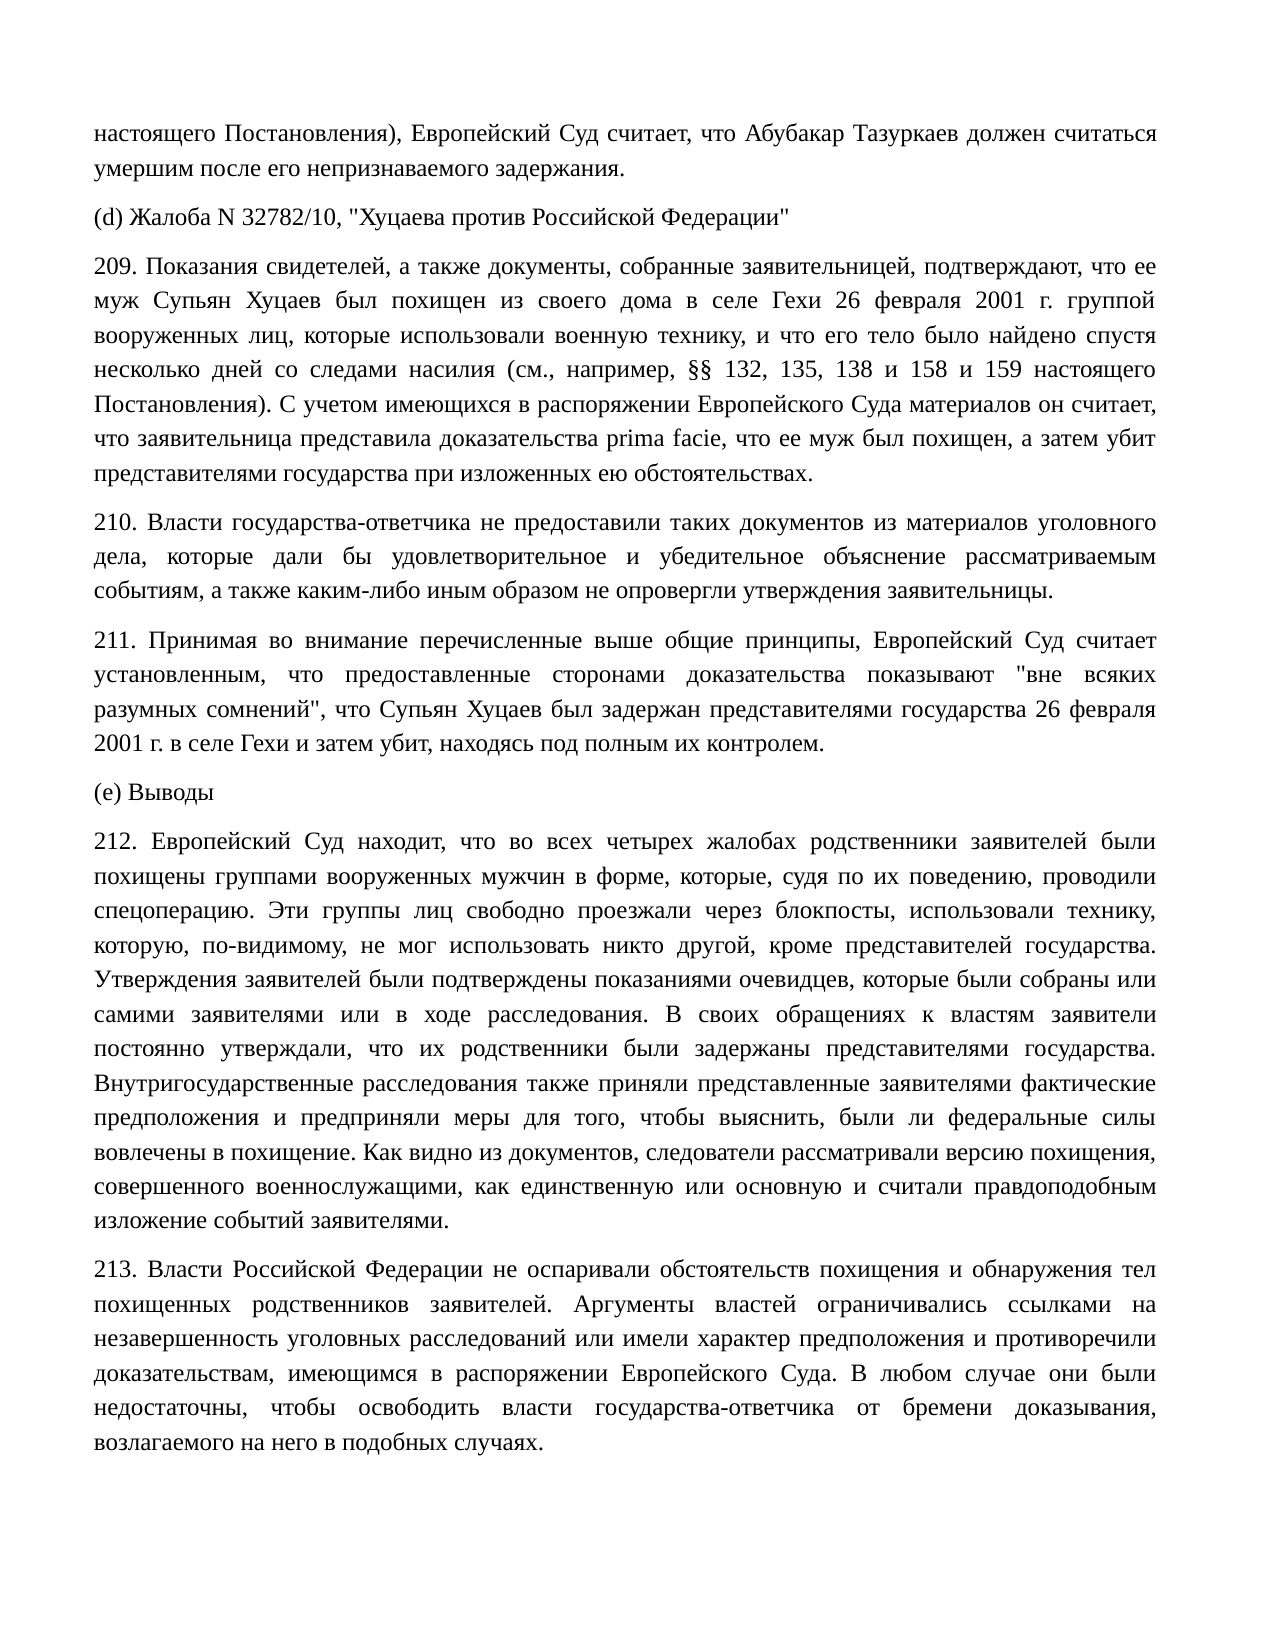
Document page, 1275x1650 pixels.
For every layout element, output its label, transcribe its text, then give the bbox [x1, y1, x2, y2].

text 212. Европейский Суд находит, что во всех четырех жалобах родственники заявителей были похищены группами вооруженных мужчин в форме, которые, судя по их поведению, проводили спецоперацию. Эти группы лиц свободно проезжали через блокпосты, использовали технику, которую, по-видимому, не мог использовать никто другой, кроме представителей государства. Утверждения заявителей были подтверждены показаниями очевидцев, которые были собраны или самими заявителями или в ходе расследования. В своих обращениях к властям заявители постоянно утверждали, что их родственники были задержаны представителями государства. Внутригосударственные расследования также приняли представленные заявителями фактические предположения и предприняли меры для того, чтобы выяснить, были ли федеральные силы вовлечены в похищение. Как видно из документов, следователи рассматривали версию похищения, совершенного военнослужащими, как единственную или основную и считали правдоподобным изложение событий заявителями. [94, 826, 1157, 1234]
text 209. Показания свидетелей, а также документы, собранные заявительницей, подтверждают, что ее муж Супьян Хуцаев был похищен из своего дома в селе Гехи 26 февраля 2001 г. группой вооруженных лиц, которые использовали военную технику, и что его тело было найдено спустя несколько дней со следами насилия (см., например, §§ 132, 135, 138 и 158 и 159 настоящего Постановления). С учетом имеющихся в распоряжении Европейского Суда материалов он считает, что заявительница представила доказательства prima facie, что ее муж был похищен, а затем убит представителями государства при изложенных ею обстоятельствах. [94, 251, 1157, 486]
text (e) Выводы [94, 777, 1157, 806]
text (d) Жалоба N 32782/10, "Хуцаева против Российской Федерации" [94, 202, 1157, 230]
text 213. Власти Российской Федерации не оспаривали обстоятельств похищения и обнаружения тел похищенных родственников заявителей. Аргументы властей ограничивались ссылками на незавершенность уголовных расследований или имели характер предположения и противоречили доказательствам, имеющимся в распоряжении Европейского Суда. В любом случае они были недостаточны, чтобы освободить власти государства-ответчика от бремени доказывания, возлагаемого на него в подобных случаях. [94, 1254, 1157, 1456]
text 210. Власти государства-ответчика не предоставили таких документов из материалов уголовного дела, которые дали бы удовлетворительное и убедительное объяснение рассматриваемым событиям, а также каким-либо иным образом не опровергли утверждения заявительницы. [94, 507, 1157, 604]
text 211. Принимая во внимание перечисленные выше общие принципы, Европейский Суд считает установленным, что предоставленные сторонами доказательства показывают "вне всяких разумных сомнений", что Супьян Хуцаев был задержан представителями государства 26 февраля 2001 г. в селе Гехи и затем убит, находясь под полным их контролем. [94, 625, 1157, 757]
text настоящего Постановления), Европейский Суд считает, что Абубакар Тазуркаев должен считаться умершим после его непризнаваемого задержания. [94, 118, 1157, 181]
